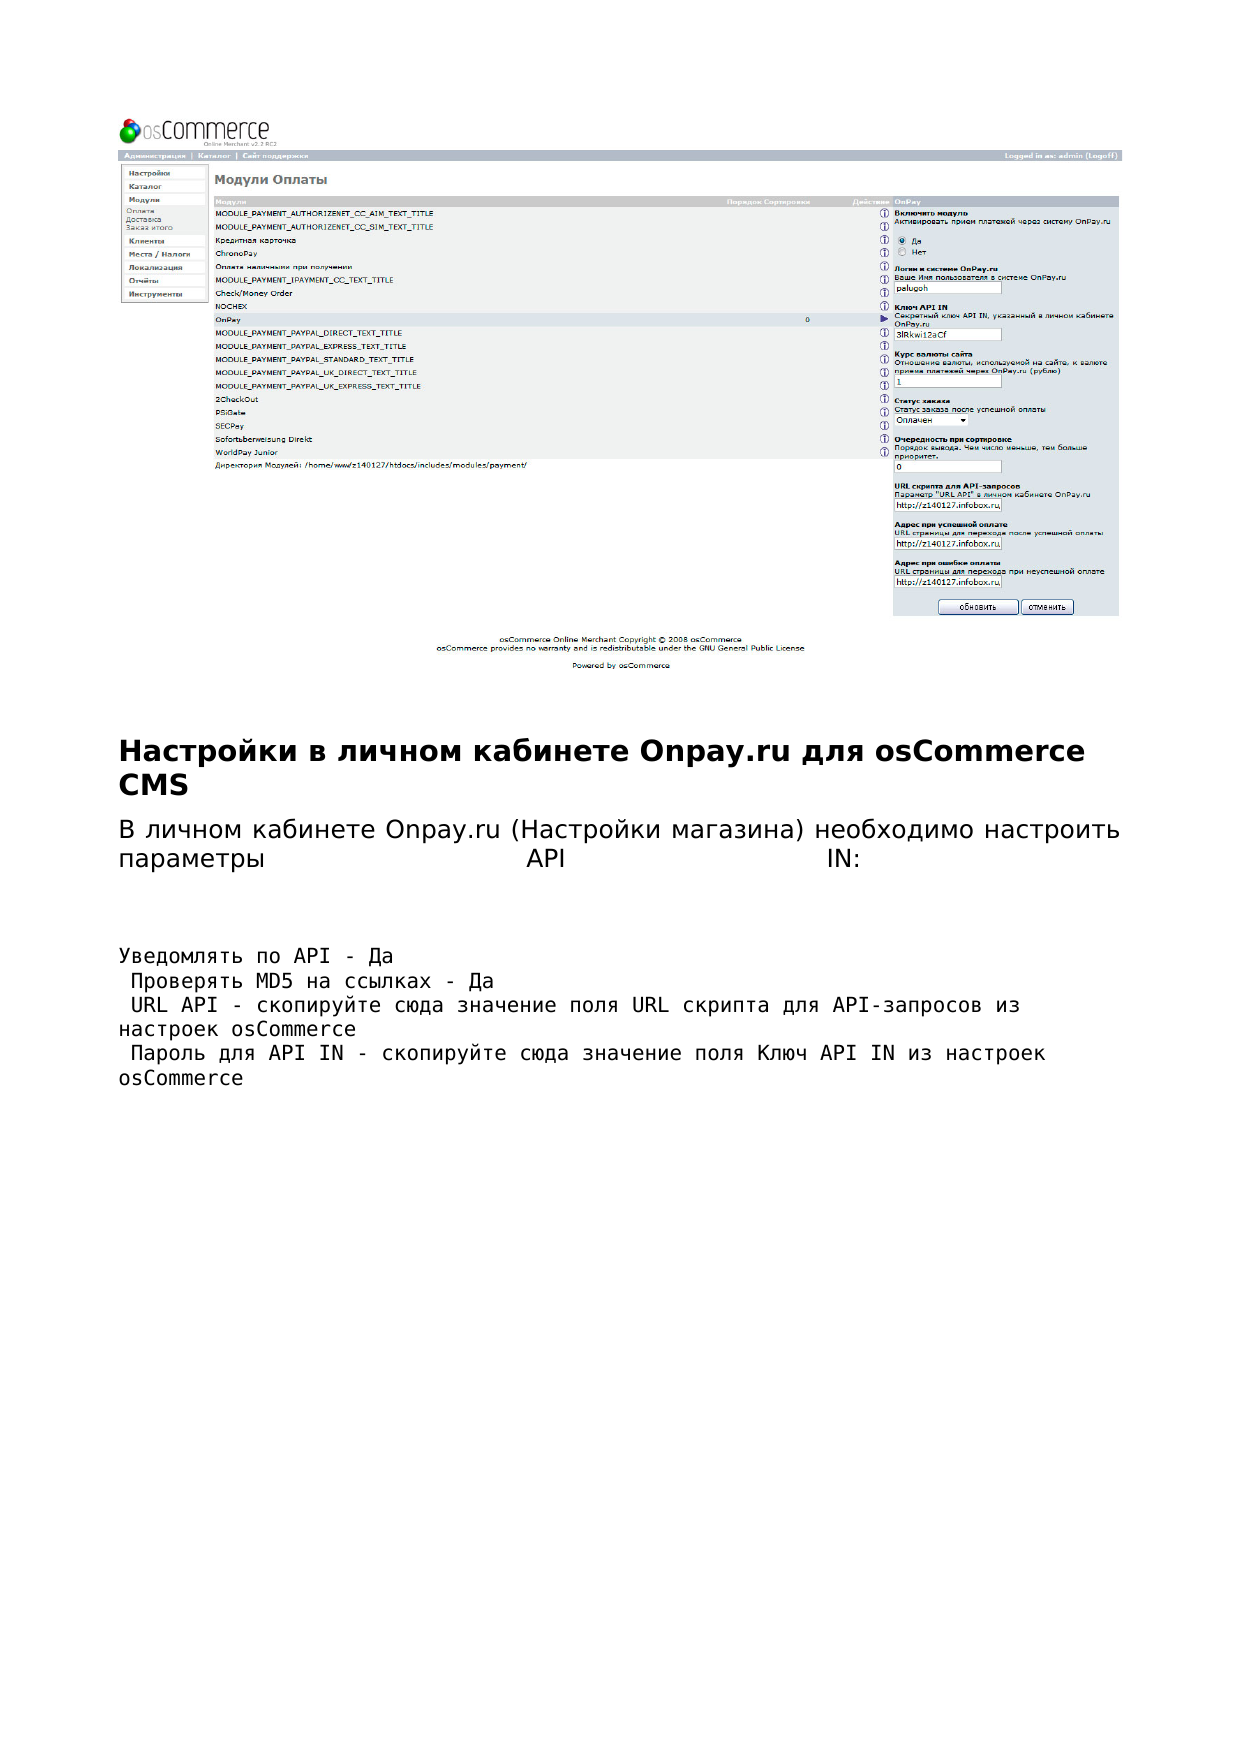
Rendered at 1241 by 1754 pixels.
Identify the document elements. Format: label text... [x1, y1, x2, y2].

text [118, 1102, 1122, 1160]
text [118, 669, 1122, 697]
text Уведомлять по API - Да Проверять MD5 на ссылках - Да URL API - скопируйте сюда значение поля URL скрипта для API-запросов из настроек osCommerce Пароль для API IN - скопируйте сюда значение поля Ключ API IN из настроек osCommerce [118, 944, 1122, 1090]
picture [118, 118, 1123, 669]
text В личном кабинете Onpay.ru (Настройки магазина) необходимо настроить параметры API IN: [118, 815, 1122, 932]
subtitle Настройки в личном кабинете Onpay.ru для osCommerce CMS [118, 735, 1122, 803]
